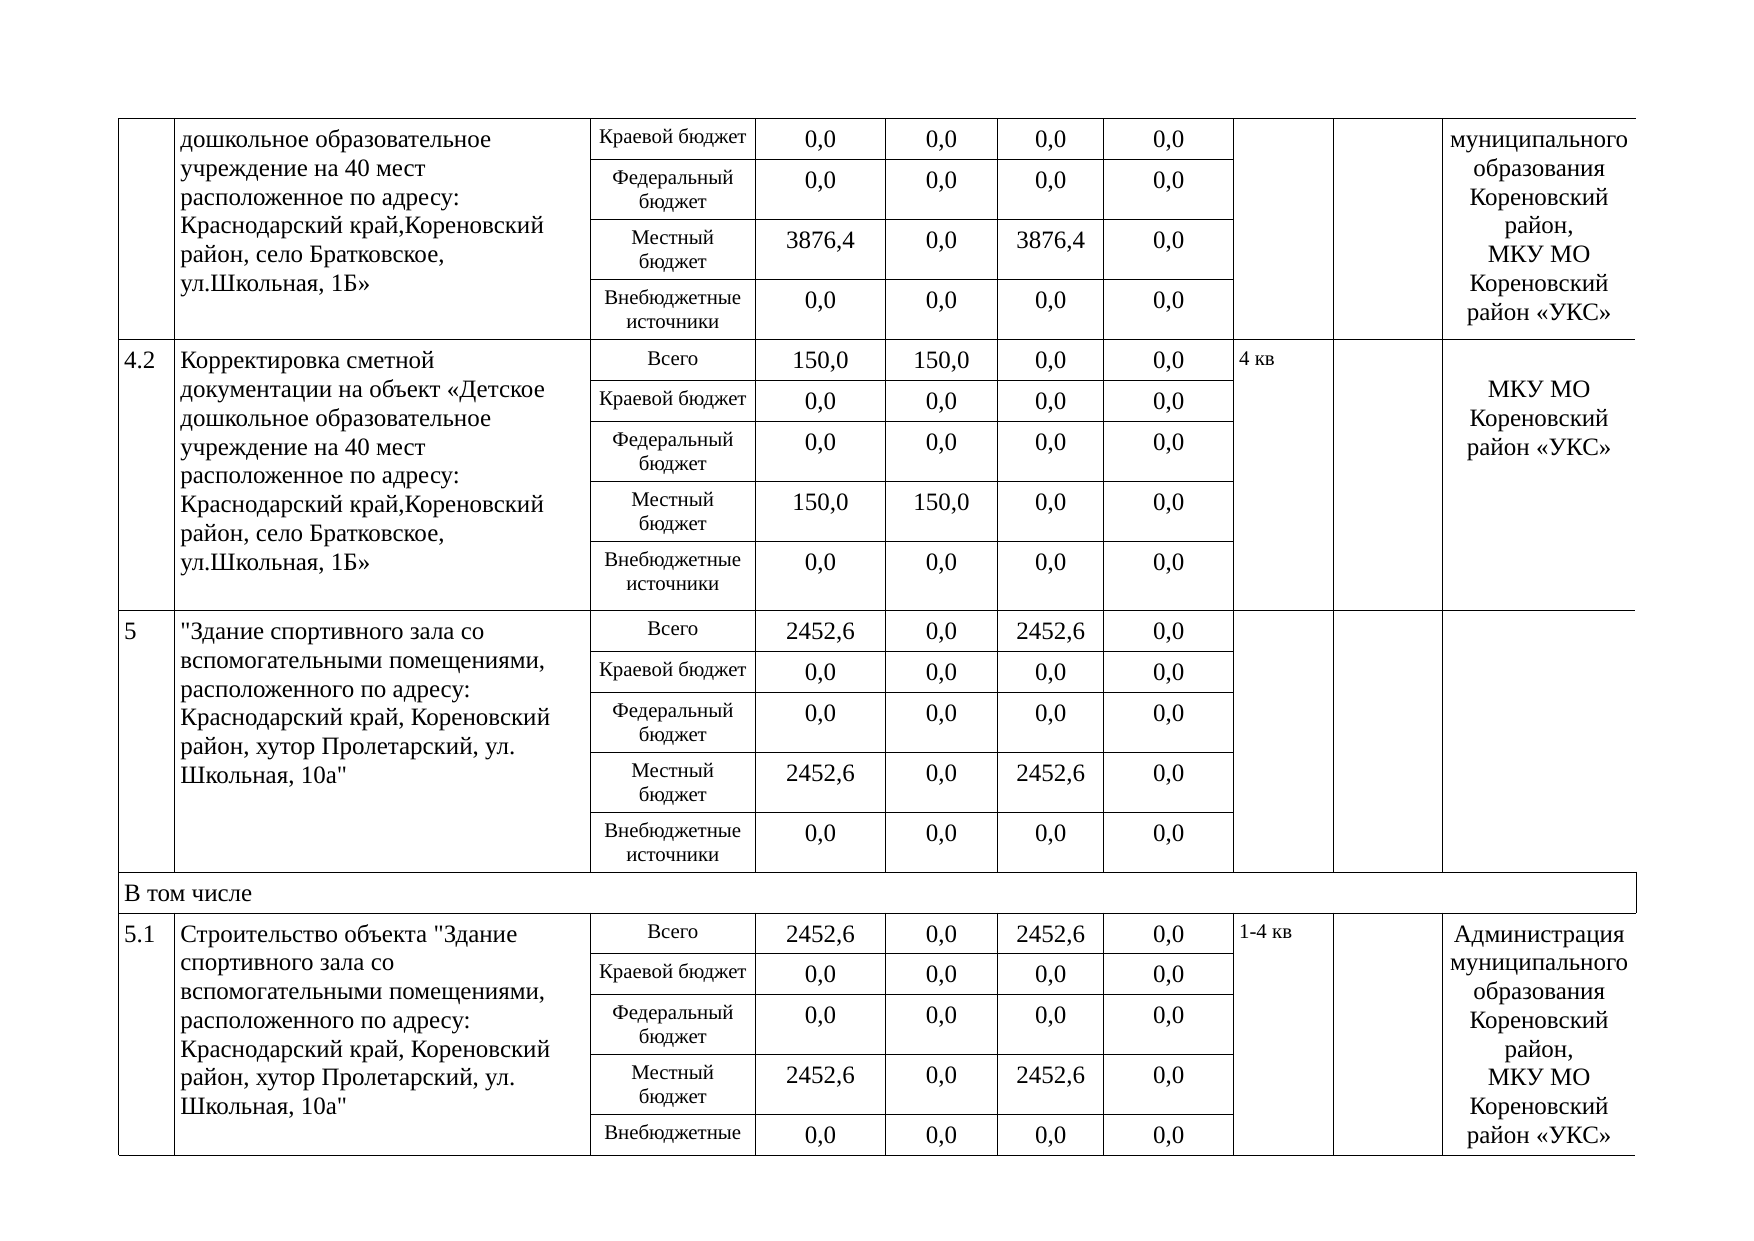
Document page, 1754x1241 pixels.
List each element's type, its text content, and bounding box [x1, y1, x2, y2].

table_cell Местный бюджет [591, 753, 755, 812]
table_cell 0,0 [886, 693, 997, 751]
table_cell [1334, 340, 1442, 610]
table_cell 0,0 [998, 954, 1103, 994]
table_cell 0,0 [756, 542, 885, 610]
table_cell 0,0 [756, 280, 885, 339]
table_cell 0,0 [1104, 914, 1233, 953]
table_cell 2452,6 [756, 914, 885, 953]
table_cell Местный бюджет [591, 482, 755, 541]
table_cell 0,0 [998, 542, 1103, 610]
table_cell 0,0 [998, 693, 1103, 751]
table_cell 0,0 [1104, 542, 1233, 610]
table_cell Федеральный бюджет [591, 693, 755, 751]
table_cell 0,0 [1104, 693, 1233, 751]
table_cell 0,0 [886, 1055, 997, 1114]
table_cell 150,0 [756, 482, 885, 541]
table_cell 0,0 [886, 995, 997, 1054]
table_cell 0,0 [1104, 381, 1233, 421]
table_cell 0,0 [886, 652, 997, 691]
table_cell 0,0 [998, 381, 1103, 421]
table_cell Краевой бюджет [591, 954, 755, 994]
table_cell 5.1 [119, 914, 174, 1155]
table_cell 0,0 [886, 1115, 997, 1155]
table_cell 0,0 [1104, 160, 1233, 219]
table_cell 0,0 [886, 422, 997, 481]
table_cell 3876,4 [756, 220, 885, 279]
table_cell 0,0 [756, 995, 885, 1054]
table_cell 0,0 [756, 381, 885, 421]
table_cell Всего [591, 340, 755, 380]
table_cell 4 кв [1234, 340, 1333, 610]
table_cell Всего [591, 611, 755, 651]
table_cell Администрация муниципального образования Кореновский район, МКУ МО Кореновский район «УКС» [1443, 914, 1636, 1155]
table_cell 2452,6 [756, 1055, 885, 1114]
table_cell 0,0 [756, 119, 885, 159]
table_cell 0,0 [1104, 482, 1233, 541]
table_cell [1234, 611, 1333, 872]
table_cell Федеральный бюджет [591, 995, 755, 1054]
table_cell 0,0 [756, 422, 885, 481]
table_cell Внебюджетные источники [591, 542, 755, 610]
table_cell Внебюджетные [591, 1115, 755, 1155]
table_cell 0,0 [1104, 422, 1233, 481]
table_cell 2452,6 [756, 753, 885, 812]
table_cell 150,0 [756, 340, 885, 380]
table_cell Строительство объекта "Здание спортивного зала со вспомогательными помещениями, расположенного по адресу: Краснодарский край, Кореновский район, хутор Пролетарский, ул. Школьная, 10а" [175, 914, 590, 1155]
table_cell [1334, 914, 1442, 1155]
table_cell Внебюджетные источники [591, 813, 755, 872]
table_cell 0,0 [998, 119, 1103, 159]
table_cell 0,0 [1104, 119, 1233, 159]
table_cell 0,0 [1104, 220, 1233, 279]
table_cell МКУ МО Кореновский район «УКС» [1443, 339, 1636, 610]
table_cell Местный бюджет [591, 1055, 755, 1114]
table_cell 0,0 [998, 652, 1103, 691]
table_cell 150,0 [886, 482, 997, 541]
table_cell 0,0 [886, 753, 997, 812]
table_cell 0,0 [1104, 813, 1233, 872]
table_cell 0,0 [1104, 340, 1233, 380]
table_cell [1334, 119, 1442, 339]
table_cell Федеральный бюджет [591, 160, 755, 219]
table_cell 0,0 [886, 160, 997, 219]
table_cell [119, 119, 174, 339]
table_cell 0,0 [886, 381, 997, 421]
table_cell Внебюджетные источники [591, 280, 755, 339]
table_cell 0,0 [756, 652, 885, 691]
table_cell муниципального образования Кореновский район, МКУ МО Кореновский район «УКС» [1443, 119, 1636, 339]
table_cell В том числе [119, 873, 1636, 912]
table_cell 4.2 [119, 340, 174, 610]
table_cell Корректировка сметной документации на объект «Детское дошкольное образовательное учреждение на 40 мест расположенное по адресу: Краснодарский край,Кореновский район, село Братковское, ул.Школьная, 1Б» [175, 340, 590, 610]
table_cell Краевой бюджет [591, 119, 755, 159]
table_cell 2452,6 [756, 611, 885, 651]
table_cell 150,0 [886, 340, 997, 380]
table_cell [1334, 611, 1442, 872]
table_cell 0,0 [756, 813, 885, 872]
table_cell Местный бюджет [591, 220, 755, 279]
table_cell 5 [119, 611, 174, 872]
table_cell 0,0 [886, 220, 997, 279]
table_cell 2452,6 [998, 1055, 1103, 1114]
table_cell 3876,4 [998, 220, 1103, 279]
table_cell 0,0 [756, 160, 885, 219]
table_cell 0,0 [1104, 652, 1233, 691]
table_cell 0,0 [756, 1115, 885, 1155]
table_cell [1443, 610, 1636, 872]
table_cell Краевой бюджет [591, 652, 755, 691]
table_cell 0,0 [998, 280, 1103, 339]
table_cell 0,0 [756, 693, 885, 751]
table_cell 2452,6 [998, 753, 1103, 812]
table_cell 0,0 [1104, 280, 1233, 339]
table_cell 0,0 [1104, 611, 1233, 651]
table_cell дошкольное образовательное учреждение на 40 мест расположенное по адресу: Краснодарский край,Кореновский район, село Братковское, ул.Школьная, 1Б» [175, 119, 590, 339]
table_cell 0,0 [886, 813, 997, 872]
table_cell "Здание спортивного зала со вспомогательными помещениями, расположенного по адресу: Краснодарский край, Кореновский район, хутор Пролетарский, ул. Школьная, 10а" [175, 611, 590, 872]
table_cell 0,0 [886, 954, 997, 994]
table_cell 0,0 [998, 995, 1103, 1054]
table_cell [1234, 119, 1333, 339]
table_cell 0,0 [886, 280, 997, 339]
table_cell 2452,6 [998, 611, 1103, 651]
table_cell 0,0 [886, 611, 997, 651]
table_cell 0,0 [998, 813, 1103, 872]
table_cell 0,0 [998, 422, 1103, 481]
table_cell 0,0 [998, 160, 1103, 219]
table_cell 0,0 [998, 1115, 1103, 1155]
table_cell 0,0 [998, 482, 1103, 541]
table_cell Краевой бюджет [591, 381, 755, 421]
table_cell Всего [591, 914, 755, 953]
table_cell 2452,6 [998, 914, 1103, 953]
table_cell 0,0 [886, 914, 997, 953]
table_cell 0,0 [1104, 753, 1233, 812]
table_cell 1-4 кв [1234, 914, 1333, 1155]
table_cell Федеральный бюджет [591, 422, 755, 481]
table_cell 0,0 [1104, 954, 1233, 994]
table_cell 0,0 [1104, 1115, 1233, 1155]
table_cell 0,0 [886, 542, 997, 610]
table_cell 0,0 [886, 119, 997, 159]
table_cell 0,0 [756, 954, 885, 994]
table_cell 0,0 [1104, 1055, 1233, 1114]
table_cell 0,0 [998, 340, 1103, 380]
table_cell 0,0 [1104, 995, 1233, 1054]
